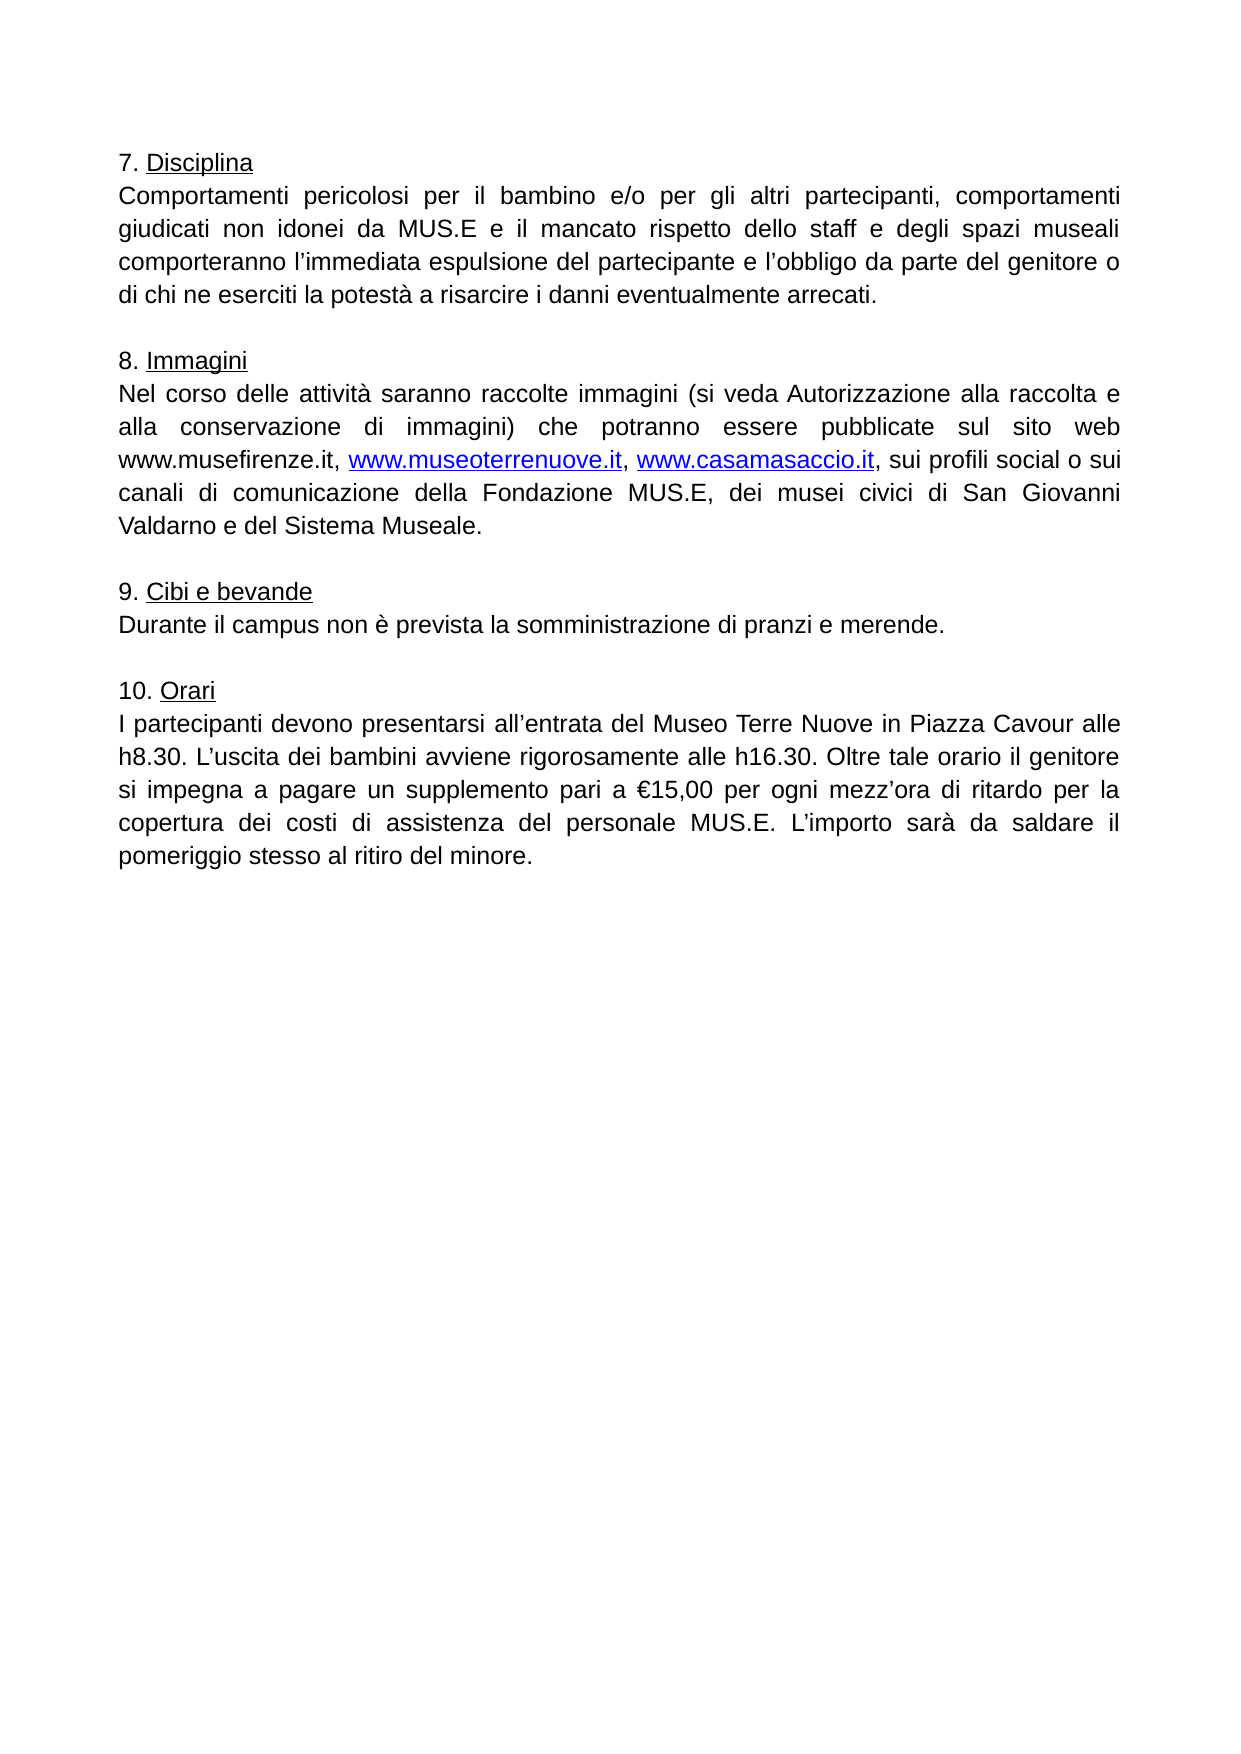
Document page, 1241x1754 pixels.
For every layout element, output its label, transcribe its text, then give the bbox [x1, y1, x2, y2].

text Nel corso delle attività saranno raccolte immagini (si veda Autorizzazione alla raccolta e alla conservazione di immagini) che potranno essere pubblicate sul sito web www.musefirenze.it, www.museoterrenuove.it, www.casamasaccio.it, sui profili social o sui canali di comunicazione della Fondazione MUS.E, dei musei civici di San Giovanni Valdarno e del Sistema Museale. [118, 379, 1122, 539]
text 8. Immagini [118, 346, 1122, 374]
text Comportamenti pericolosi per il bambino e/o per gli altri partecipanti, comportamenti giudicati non idonei da MUS.E e il mancato rispetto dello staff e degli spazi museali comporteranno l’immediata espulsione del partecipante e l’obbligo da parte del genitore o di chi ne eserciti la potestà a risarcire i danni eventualmente arrecati. [118, 181, 1122, 308]
text 10. Orari [118, 676, 1122, 705]
text 9. Cibi e bevande [118, 577, 1122, 606]
text 7. Disciplina [118, 148, 1122, 176]
text I partecipanti devono presentarsi all’entrata del Museo Terre Nuove in Piazza Cavour alle h8.30. L’uscita dei bambini avviene rigorosamente alle h16.30. Oltre tale orario il genitore si impegna a pagare un supplemento pari a €15,00 per ogni mezz’ora di ritardo per la copertura dei costi di assistenza del personale MUS.E. L’importo sarà da saldare il pomeriggio stesso al ritiro del minore. [118, 709, 1122, 870]
text Durante il campus non è prevista la somministrazione di pranzi e merende. [118, 610, 1122, 639]
